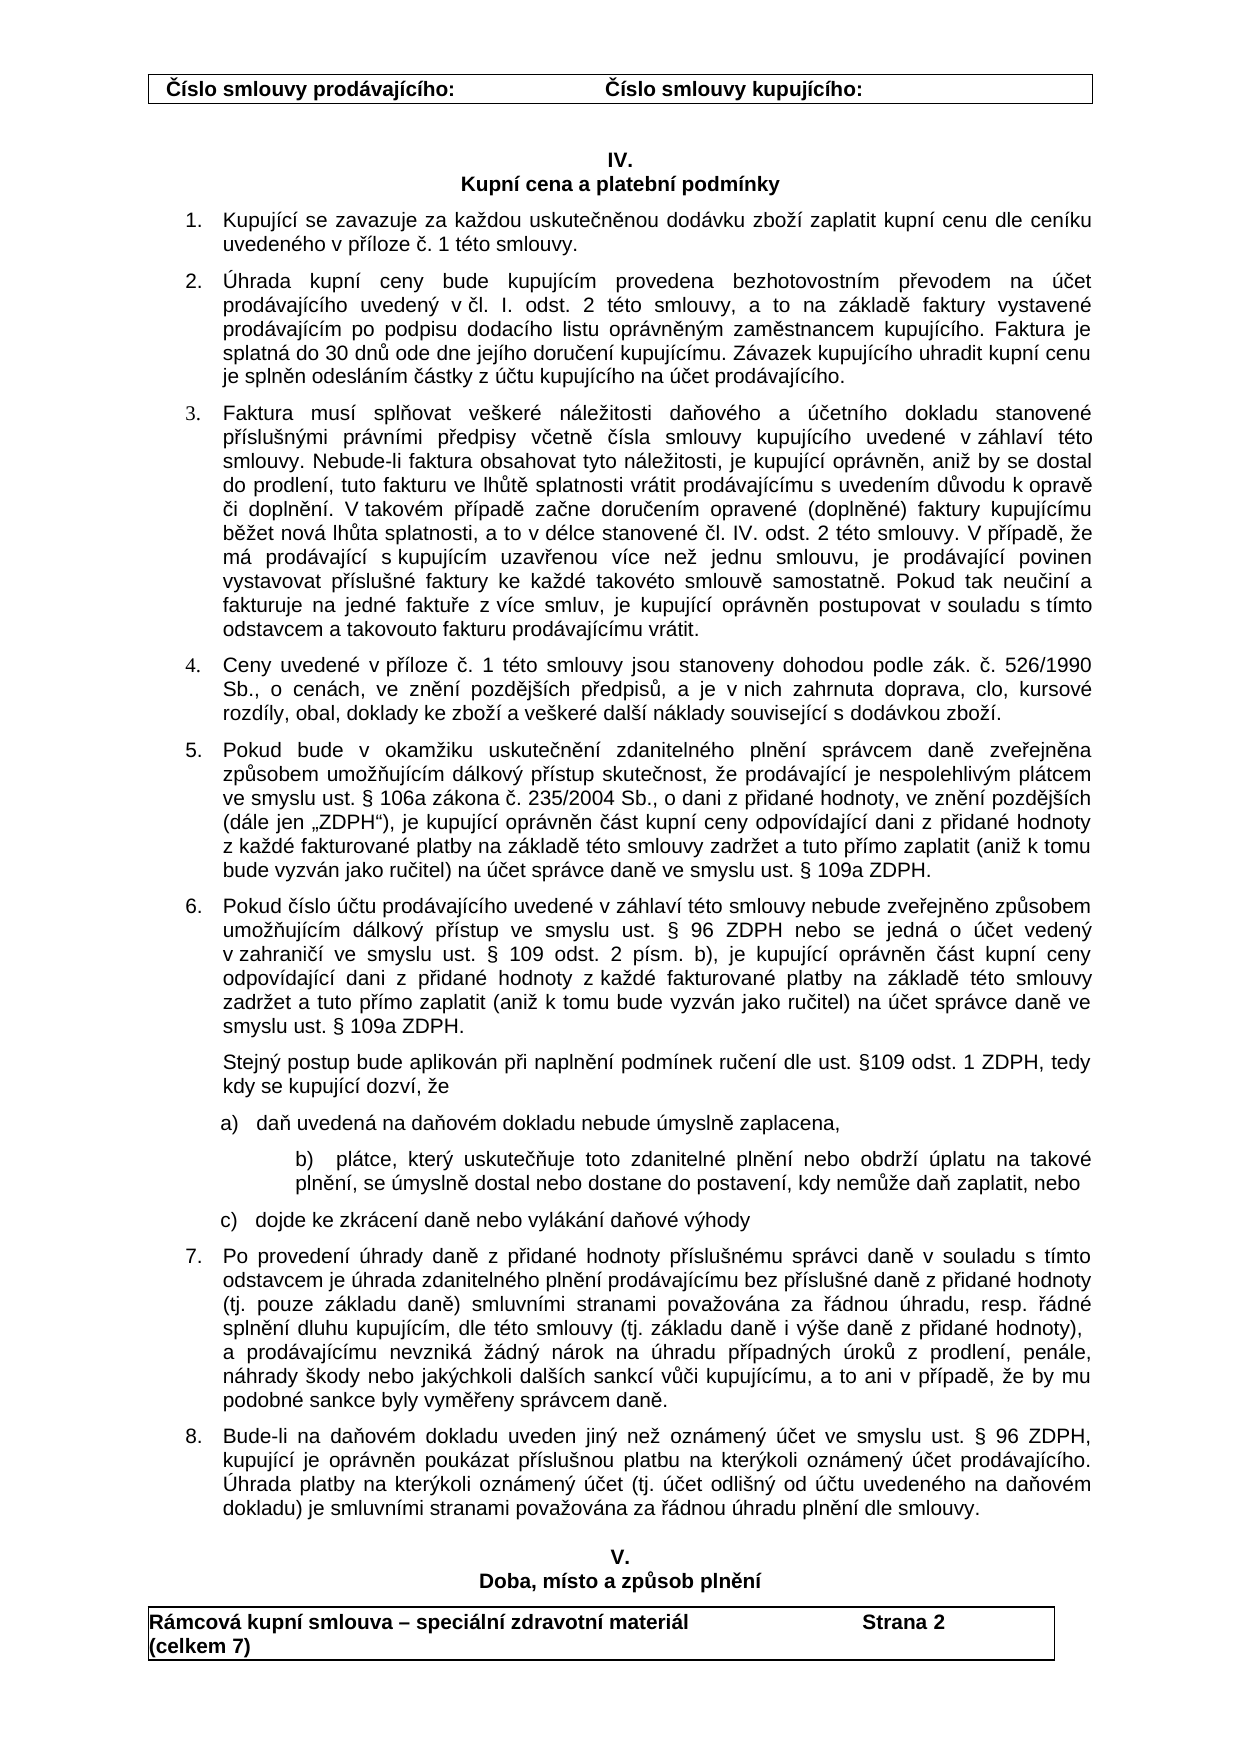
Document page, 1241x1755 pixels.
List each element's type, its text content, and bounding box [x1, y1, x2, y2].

list Pokud číslo účtu prodávajícího uvedené v záhlaví této smlouvy nebude zveřejněno způsobem umožňujícím dálkový přístup ve smyslu ust. § 96 ZDPH nebo se jedná o účet vedený v zahraničí ve smyslu ust. § 109 odst. 2 písm. b), je kupující oprávněn část kupní ceny odpovídající dani z přidané hodnoty z každé fakturované platby na základě této smlouvy zadržet a tuto přímo zaplatit (aniž k tomu bude vyzván jako ručitel) na účet správce daně ve smyslu ust. § 109a ZDPH. [185, 894, 1093, 1038]
list Faktura musí splňovat veškeré náležitosti daňového a účetního dokladu stanovené příslušnými právními předpisy včetně čísla smlouvy kupujícího uvedené v záhlaví této smlouvy. Nebude-li faktura obsahovat tyto náležitosti, je kupující oprávněn, aniž by se dostal do prodlení, tuto fakturu ve lhůtě splatnosti vrátit prodávajícímu s uvedením důvodu k opravě či doplnění. V takovém případě začne doručením opravené (doplněné) faktury kupujícímu běžet nová lhůta splatnosti, a to v délce stanovené čl. IV. odst. 2 této smlouvy. V případě, že má prodávající s kupujícím uzavřenou více než jednu smlouvu, je prodávající povinen vystavovat příslušné faktury ke každé takovéto smlouvě samostatně. Pokud tak neučiní a fakturuje na jedné faktuře z více smluv, je kupující oprávněn postupovat v souladu s tímto odstavcem a takovouto fakturu prodávajícímu vrátit. [185, 401, 1093, 641]
text Stejný postup bude aplikován při naplnění podmínek ručení dle ust. §109 odst. 1 ZDPH, tedy kdy se kupující dozví, že [223, 1050, 1093, 1098]
list Bude-li na daňovém dokladu uveden jiný než oznámený účet ve smyslu ust. § 96 ZDPH, kupující je oprávněn poukázat příslušnou platbu na kterýkoli oznámený účet prodávajícího. Úhrada platby na kterýkoli oznámený účet (tj. účet odlišný od účtu uvedeného na daňovém dokladu) je smluvními stranami považována za řádnou úhradu plnění dle smlouvy. [185, 1424, 1093, 1520]
list Pokud bude v okamžiku uskutečnění zdanitelného plnění správcem daně zveřejněna způsobem umožňujícím dálkový přístup skutečnost, že prodávající je nespolehlivým plátcem ve smyslu ust. § 106a zákona č. 235/2004 Sb., o dani z přidané hodnoty, ve znění pozdějších (dále jen „ZDPH“), je kupující oprávněn část kupní ceny odpovídající dani z přidané hodnoty z každé fakturované platby na základě této smlouvy zadržet a tuto přímo zaplatit (aniž k tomu bude vyzván jako ručitel) na účet správce daně ve smyslu ust. § 109a ZDPH. [185, 738, 1093, 881]
text V. [148, 1545, 1093, 1569]
text c) dojde ke zkrácení daně nebo vylákání daňové výhody [148, 1207, 1093, 1231]
text a) daň uvedená na daňovém dokladu nebude úmyslně zaplacena, [148, 1111, 1093, 1134]
list Kupující se zavazuje za každou uskutečněnou dodávku zboží zaplatit kupní cenu dle ceníku uvedeného v příloze č. 1 této smlouvy. [185, 208, 1093, 256]
text IV. [148, 148, 1093, 172]
subtitle Doba, místo a způsob plnění [148, 1569, 1093, 1593]
text Kupní cena a platební podmínky [148, 172, 1093, 196]
text b) plátce, který uskutečňuje toto zdanitelné plnění nebo obdrží úplatu na takové plnění, se úmyslně dostal nebo dostane do postavení, kdy nemůže daň zaplatit, nebo [295, 1147, 1093, 1195]
list Po provedení úhrady daně z přidané hodnoty příslušnému správci daně v souladu s tímto odstavcem je úhrada zdanitelného plnění prodávajícímu bez příslušné daně z přidané hodnoty (tj. pouze základu daně) smluvními stranami považována za řádnou úhradu, resp. řádné splnění dluhu kupujícím, dle této smlouvy (tj. základu daně i výše daně z přidané hodnoty), a prodávajícímu nevzniká žádný nárok na úhradu případných úroků z prodlení, penále, náhrady škody nebo jakýchkoli dalších sankcí vůči kupujícímu, a to ani v případě, že by mu podobné sankce byly vyměřeny správcem daně. [185, 1244, 1093, 1412]
list Úhrada kupní ceny bude kupujícím provedena bezhotovostním převodem na účet prodávajícího uvedený v čl. I. odst. 2 této smlouvy, a to na základě faktury vystavené prodávajícím po podpisu dodacího listu oprávněným zaměstnancem kupujícího. Faktura je splatná do 30 dnů ode dne jejího doručení kupujícímu. Závazek kupujícího uhradit kupní cenu je splněn odesláním částky z účtu kupujícího na účet prodávajícího. [185, 268, 1093, 388]
list Ceny uvedené v příloze č. 1 této smlouvy jsou stanoveny dohodou podle zák. č. 526/1990 Sb., o cenách, ve znění pozdějších předpisů, a je v nich zahrnuta doprava, clo, kursové rozdíly, obal, doklady ke zboží a veškeré další náklady související s dodávkou zboží. [185, 653, 1093, 725]
